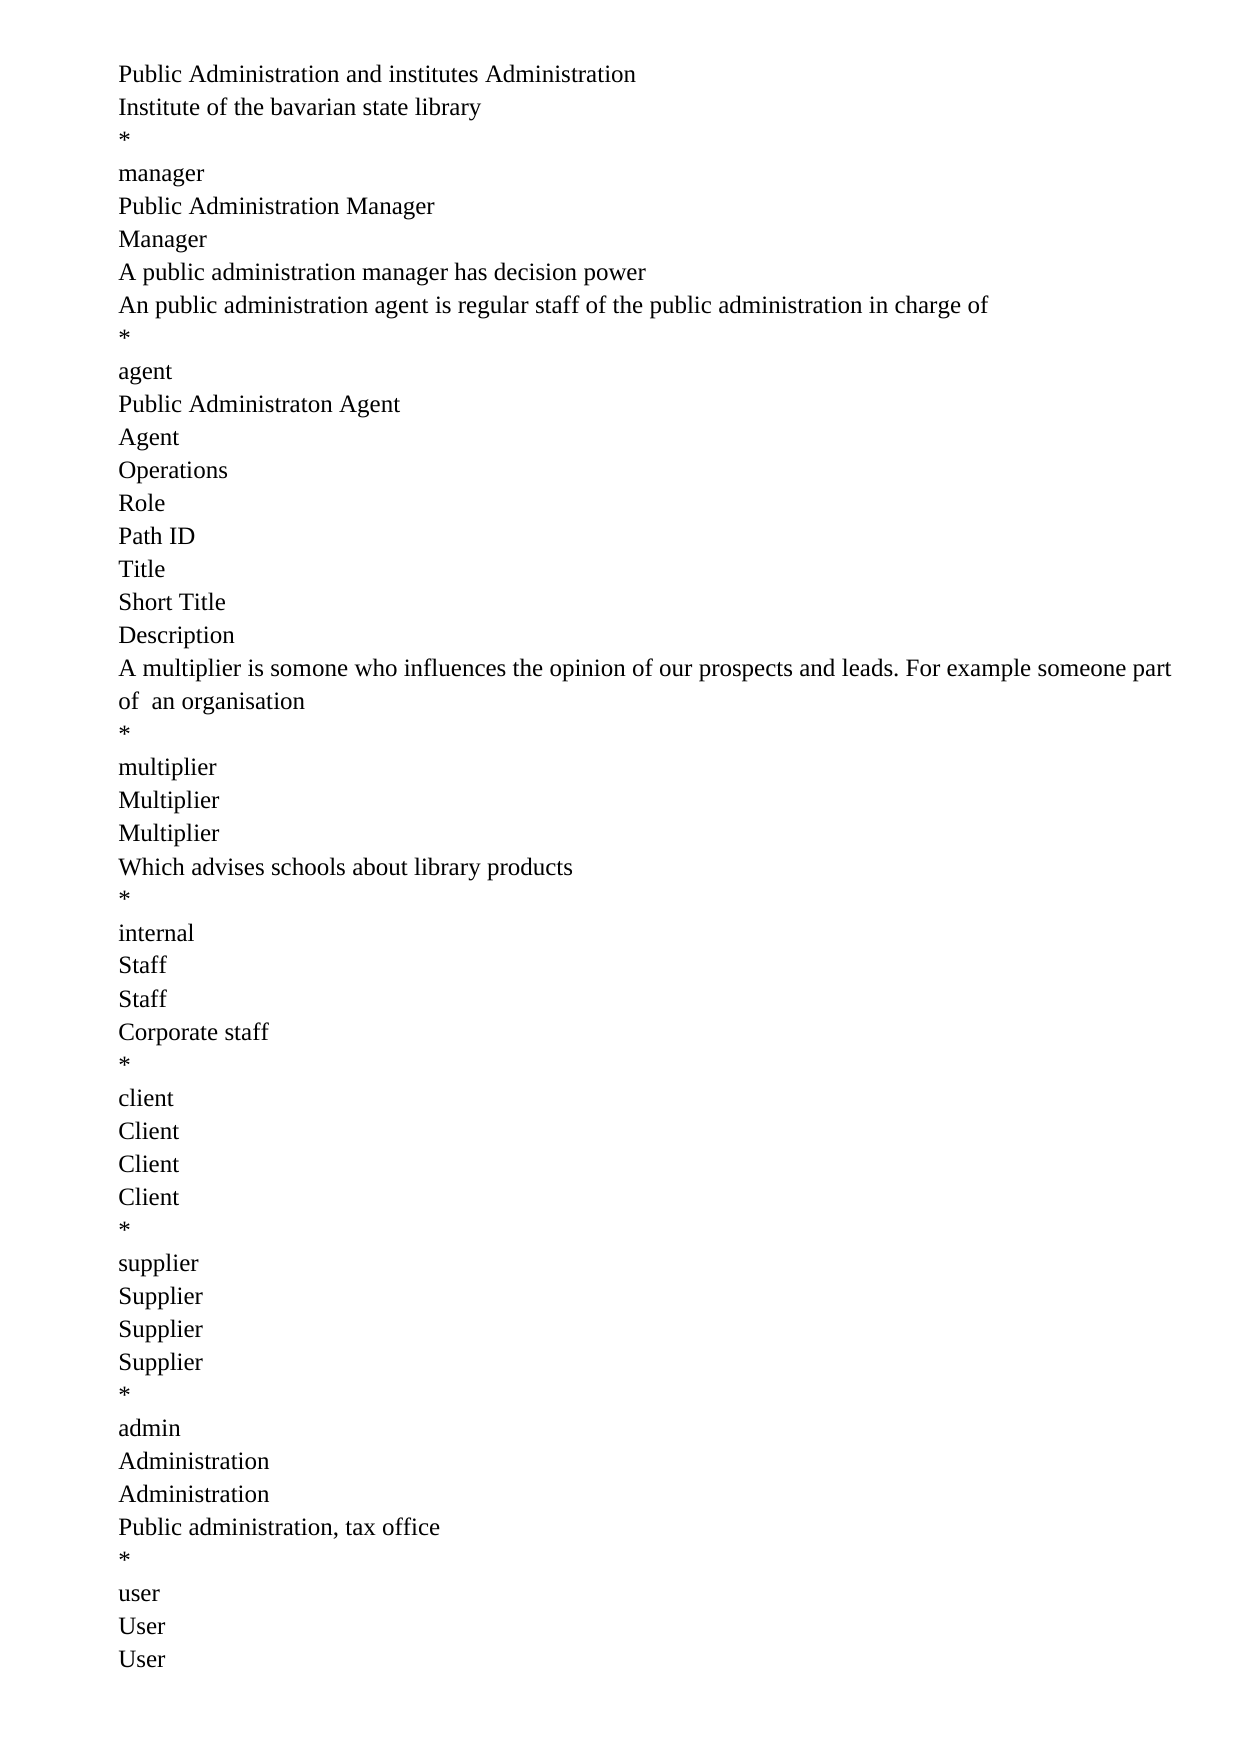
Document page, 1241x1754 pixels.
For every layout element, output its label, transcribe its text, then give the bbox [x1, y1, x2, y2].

text Public Administration and institutes Administration Institute of the bavarian state library * manager Public Administration Manager Manager A public administration manager has decision power An public administration agent is regular staff of the public administration in charge of * agent Public Administraton Agent Agent Operations Role Path ID Title Short Title Description A multiplier is somone who influences the opinion of our prospects and leads. For example someone part of an organisation * multiplier Multiplier Multiplier Which advises schools about library products * internal Staff Staff Corporate staff * client Client Client Client * supplier Supplier Supplier Supplier * admin Administration Administration Public administration, tax office * user User User [118, 59, 1181, 1673]
